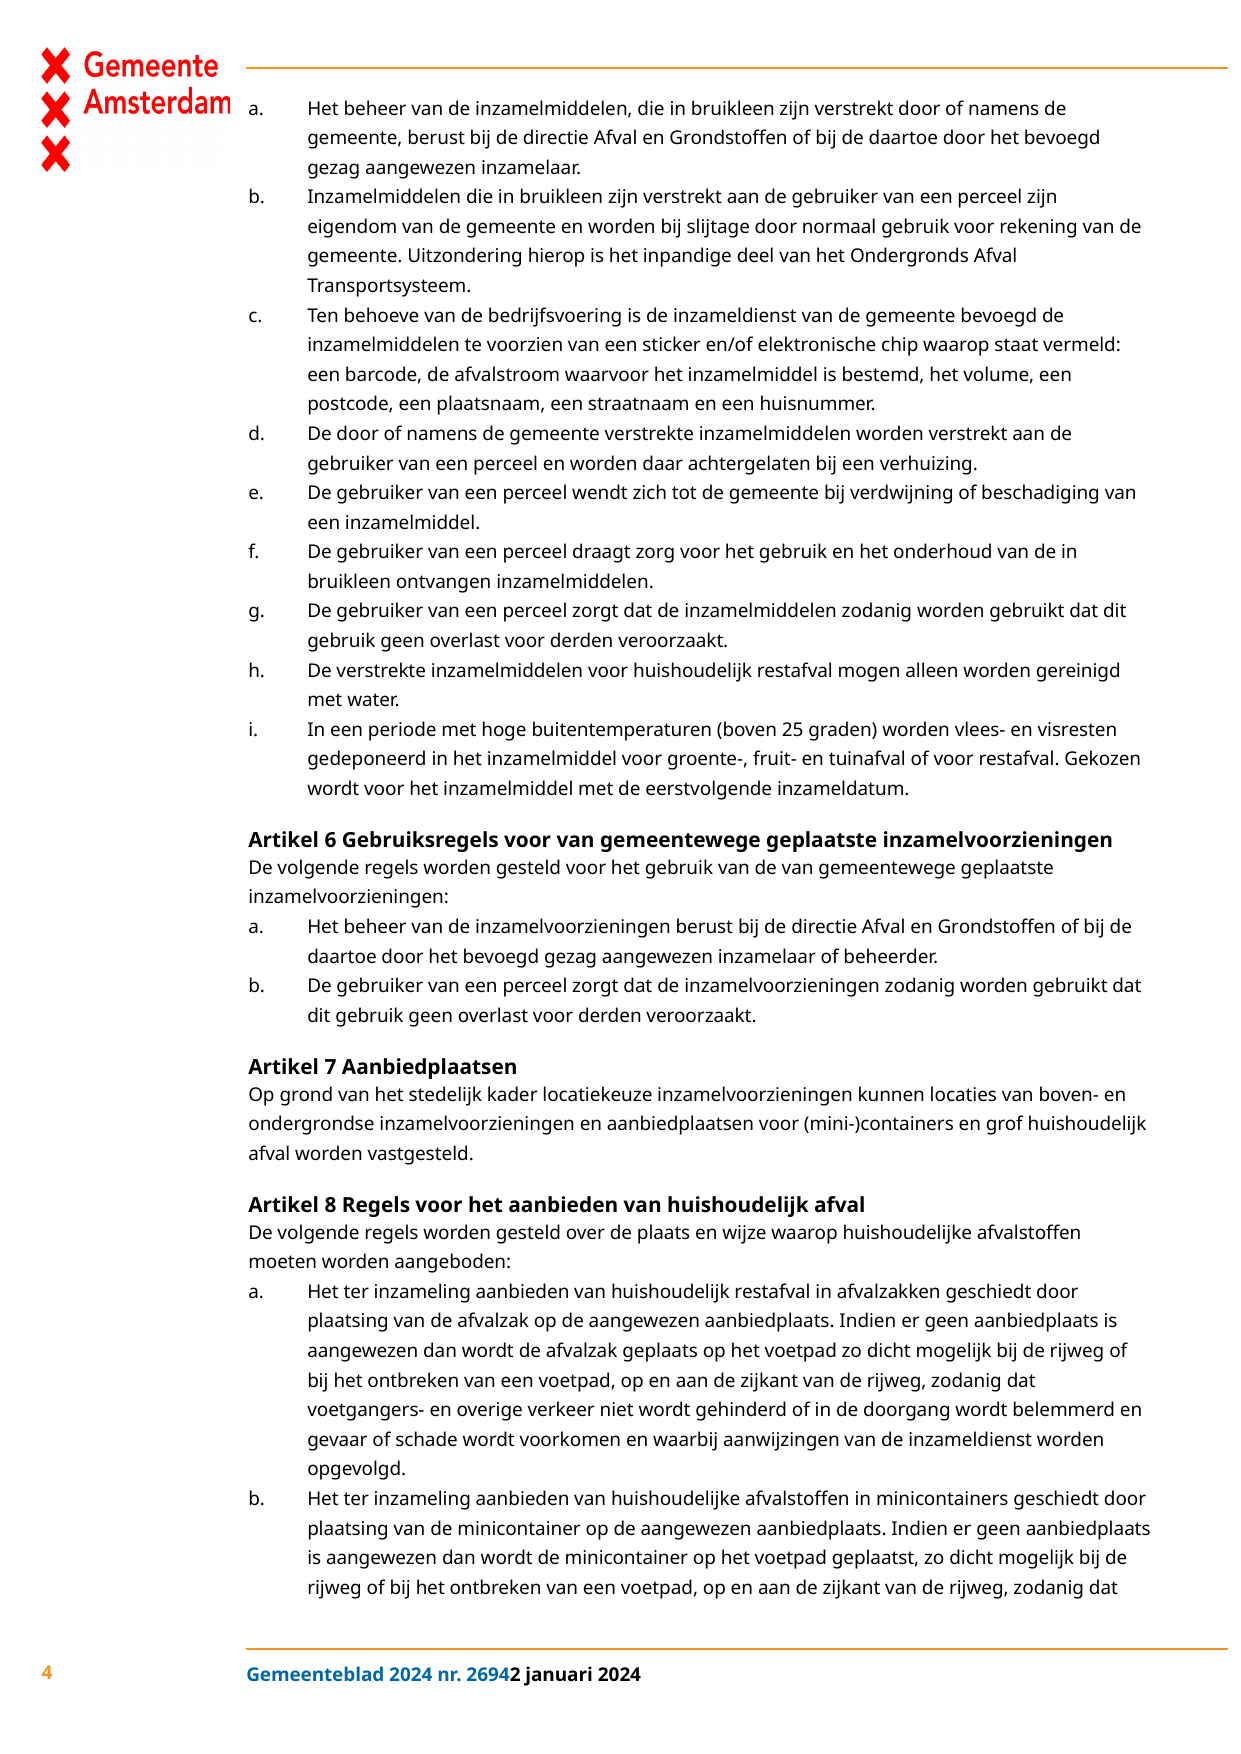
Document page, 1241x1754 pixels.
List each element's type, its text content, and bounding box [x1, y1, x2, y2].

list Het ter inzameling aanbieden van huishoudelijke afvalstoffen in minicontainers geschiedt door plaatsing van de minicontainer op de aangewezen aanbiedplaats. Indien er geen aanbiedplaats is aangewezen dan wordt de minicontainer op het voetpad geplaatst, zo dicht mogelijk bij de rijweg of bij het ontbreken van een voetpad, op en aan de zijkant van de rijweg, zodanig dat [248, 1485, 1152, 1599]
list De gebruiker van een perceel wendt zich tot de gemeente bij verdwijning of beschadiging van een inzamelmiddel. [248, 479, 1152, 535]
list De gebruiker van een perceel draagt zorg voor het gebruik en het onderhoud van de in bruikleen ontvangen inzamelmiddelen. [248, 538, 1152, 594]
text Artikel 8 Regels voor het aanbieden van huishoudelijk afval [248, 1190, 1152, 1219]
text Artikel 7 Aanbiedplaatsen [248, 1052, 1152, 1081]
text De volgende regels worden gesteld over de plaats en wijze waarop huishoudelijke afvalstoffen moeten worden aangeboden: [248, 1219, 1152, 1274]
list Het beheer van de inzamelvoorzieningen berust bij de directie Afval en Grondstoffen of bij de daartoe door het bevoegd gezag aangewezen inzamelaar of beheerder. [248, 913, 1152, 968]
list De gebruiker van een perceel zorgt dat de inzamelmiddelen zodanig worden gebruikt dat dit gebruik geen overlast voor derden veroorzaakt. [248, 598, 1152, 653]
list De gebruiker van een perceel zorgt dat de inzamelvoorzieningen zodanig worden gebruikt dat dit gebruik geen overlast voor derden veroorzaakt. [248, 972, 1152, 1028]
list De door of namens de gemeente verstrekte inzamelmiddelen worden verstrekt aan de gebruiker van een perceel en worden daar achtergelaten bij een verhuizing. [248, 420, 1152, 476]
list Het beheer van de inzamelmiddelen, die in bruikleen zijn verstrekt door of namens de gemeente, berust bij de directie Afval en Grondstoffen of bij de daartoe door het bevoegd gezag aangewezen inzamelaar. [248, 95, 1152, 180]
list Het ter inzameling aanbieden van huishoudelijk restafval in afvalzakken geschiedt door plaatsing van de afvalzak op de aangewezen aanbiedplaats. Indien er geen aanbiedplaats is aangewezen dan wordt de afvalzak geplaats op het voetpad zo dicht mogelijk bij de rijweg of bij het ontbreken van een voetpad, op en aan de zijkant van de rijweg, zodanig dat voetgangers- en overige verkeer niet wordt gehinderd of in de doorgang wordt belemmerd en gevaar of schade wordt voorkomen en waarbij aanwijzingen van de inzameldienst worden opgevolgd. [248, 1278, 1152, 1481]
list In een periode met hoge buitentemperaturen (boven 25 graden) worden vlees- en visresten gedeponeerd in het inzamelmiddel voor groente-, fruit- en tuinafval of voor restafval. Gekozen wordt voor het inzamelmiddel met de eerstvolgende inzameldatum. [248, 716, 1152, 801]
list Inzamelmiddelen die in bruikleen zijn verstrekt aan de gebruiker van een perceel zijn eigendom van de gemeente en worden bij slijtage door normaal gebruik voor rekening van de gemeente. Uitzondering hierop is het inpandige deel van het Ondergronds Afval Transportsysteem. [248, 183, 1152, 298]
text Artikel 6 Gebruiksregels voor van gemeentewege geplaatste inzamelvoorzieningen [248, 826, 1152, 854]
list De verstrekte inzamelmiddelen voor huishoudelijk restafval mogen alleen worden gereinigd met water. [248, 657, 1152, 712]
picture [41, 47, 231, 172]
list Ten behoeve van de bedrijfsvoering is de inzameldienst van de gemeente bevoegd de inzamelmiddelen te voorzien van een sticker en/of elektronische chip waarop staat vermeld: een barcode, de afvalstroom waarvoor het inzamelmiddel is bestemd, het volume, een postcode, een plaatsnaam, een straatnaam en een huisnummer. [248, 302, 1152, 416]
text De volgende regels worden gesteld voor het gebruik van de van gemeentewege geplaatste inzamelvoorzieningen: [248, 854, 1152, 909]
text Op grond van het stedelijk kader locatiekeuze inzamelvoorzieningen kunnen locaties van boven- en ondergrondse inzamelvoorzieningen en aanbiedplaatsen voor (mini-)containers en grof huishoudelijk afval worden vastgesteld. [248, 1081, 1152, 1166]
